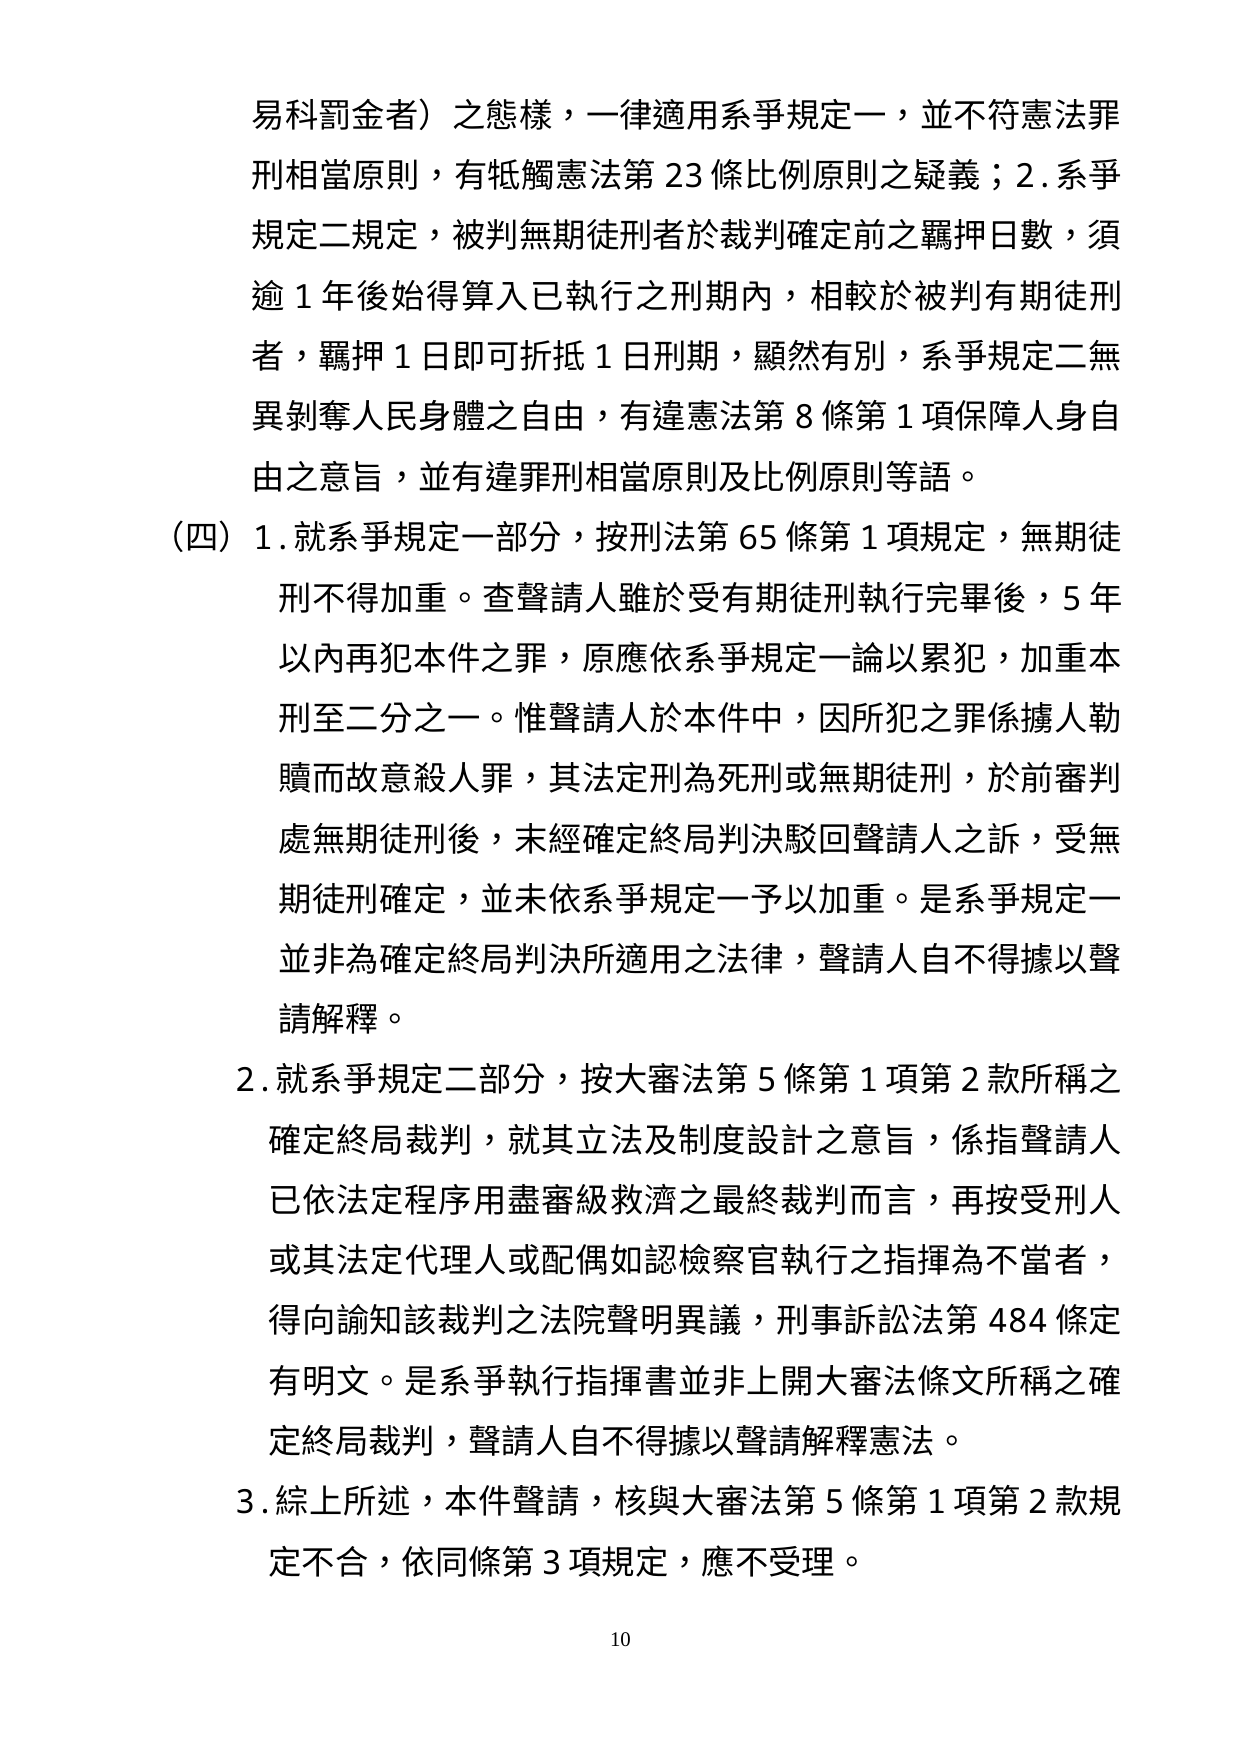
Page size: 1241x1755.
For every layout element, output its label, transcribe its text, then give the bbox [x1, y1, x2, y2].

text 3.綜上所述，本件聲請，核與大審法第5條第1項第2款規定不合，依同條第3項規定，應不受理。 [235, 1475, 1122, 1584]
text （四）1.就系爭規定一部分，按刑法第65條第1項規定，無期徒刑不得加重。查聲請人雖於受有期徒刑執行完畢後，5年以內再犯本件之罪，原應依系爭規定一論以累犯，加重本刑至二分之一。惟聲請人於本件中，因所犯之罪係擄人勒贖而故意殺人罪，其法定刑為死刑或無期徒刑，於前審判處無期徒刑後，末經確定終局判決駁回聲請人之訴，受無期徒刑確定，並未依系爭規定一予以加重。是系爭規定一並非為確定終局判決所適用之法律，聲請人自不得據以聲請解釋。 [151, 511, 1122, 1041]
text 2.就系爭規定二部分，按大審法第5條第1項第2款所稱之確定終局裁判，就其立法及制度設計之意旨，係指聲請人已依法定程序用盡審級救濟之最終裁判而言，再按受刑人或其法定代理人或配偶如認檢察官執行之指揮為不當者，得向諭知該裁判之法院聲明異議，刑事訴訟法第484條定有明文。是系爭執行指揮書並非上開大審法條文所稱之確定終局裁判，聲請人自不得據以聲請解釋憲法。 [235, 1053, 1122, 1463]
text 易科罰金者）之態樣，一律適用系爭規定一，並不符憲法罪刑相當原則，有牴觸憲法第23條比例原則之疑義；2.系爭規定二規定，被判無期徒刑者於裁判確定前之羈押日數，須逾1年後始得算入已執行之刑期內，相較於被判有期徒刑者，羈押1日即可折抵1日刑期，顯然有別，系爭規定二無異剝奪人民身體之自由，有違憲法第8條第1項保障人身自由之意旨，並有違罪刑相當原則及比例原則等語。 [151, 89, 1122, 499]
